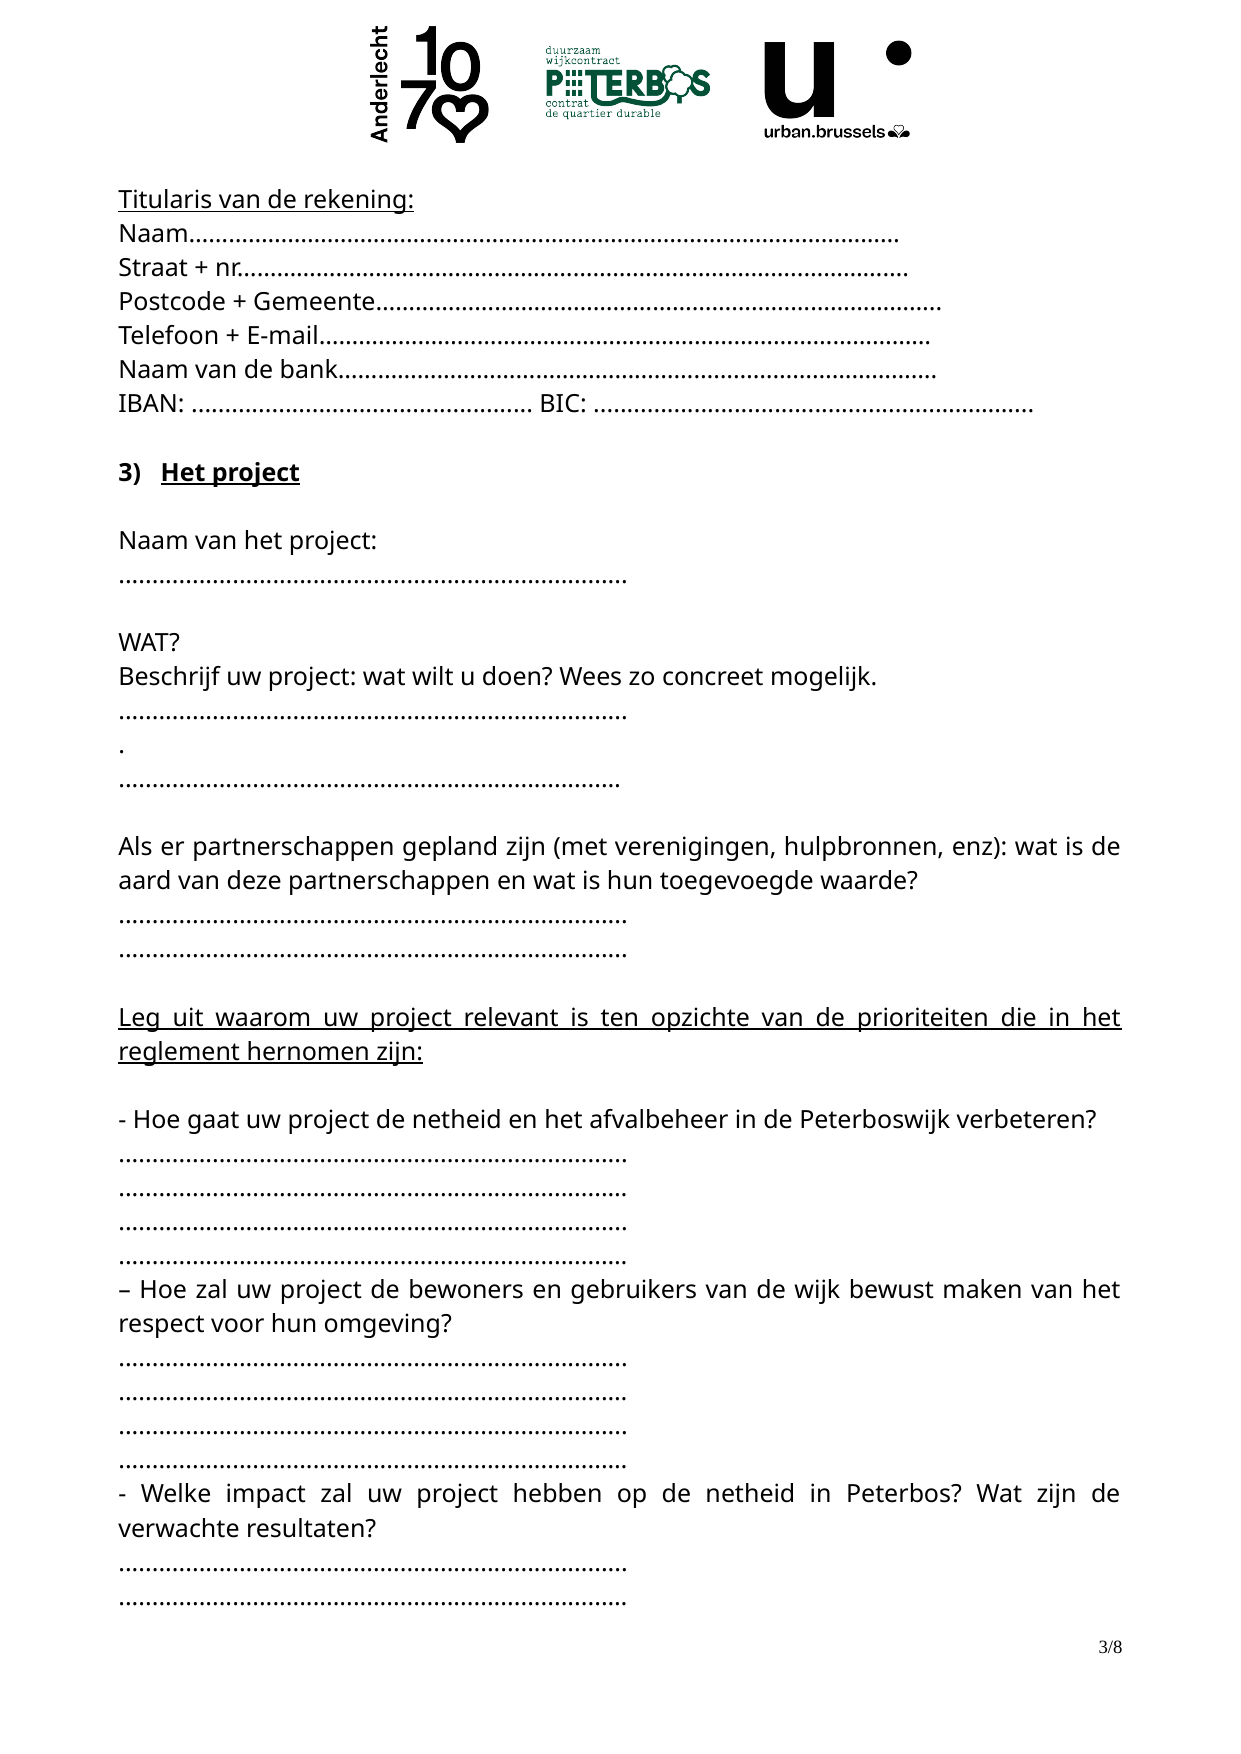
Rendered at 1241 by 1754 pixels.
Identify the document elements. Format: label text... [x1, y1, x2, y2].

text Telefoon + E-mail………………………………………………………………………………… [118, 318, 1122, 352]
text ............................................................................ [118, 556, 1122, 591]
text .........................................................................… [118, 1169, 1122, 1204]
text ............................................................................ [118, 1136, 1122, 1169]
text 3) Het project [118, 454, 1122, 488]
text reglement hernomen zijn: [118, 1030, 1122, 1067]
text Als er partnerschappen gepland zijn (met verenigingen, hulpbronnen, enz): wat is de aard van deze partnerschappen en wat is hun toegevoegde waarde? [118, 829, 1122, 897]
text - Hoe gaat uw project de netheid en het afvalbeheer in de Peterboswijk verbeteren? [118, 1101, 1122, 1136]
text Naam……………………………………………………………………………………………… [118, 216, 1122, 250]
text ............................................................................ [118, 1544, 1122, 1578]
text IBAN: ................................................... BIC: ...................................................…………... [118, 386, 1122, 420]
text ............................................................................ [118, 1204, 1122, 1238]
text .........................................................................… [118, 1238, 1122, 1272]
text WAT? [118, 624, 1122, 659]
text ............................................................................ [118, 1340, 1122, 1374]
text - Welke impact zal uw project hebben op de netheid in Peterbos? Wat zijn de verwachte resultaten? [118, 1476, 1122, 1544]
text . [118, 727, 1122, 761]
text ............................................................................ [118, 931, 1122, 965]
text Leg uit waarom uw project relevant is ten opzichte van de prioriteiten die in het [118, 999, 1122, 1028]
text Postcode + Gemeente………………………………………………………………………….. [118, 284, 1122, 318]
text .........................................................................… [118, 1442, 1122, 1476]
text Naam van de bank………………………………………………………………………………. [118, 352, 1122, 386]
text ............................................................................ [118, 1408, 1122, 1442]
text ........................................................................… [118, 761, 1122, 795]
text ............................................................................ [118, 897, 1122, 931]
text .........................................................................… [118, 1578, 1122, 1612]
text Titularis van de rekening: [118, 182, 1122, 216]
text .........................................................................… [118, 1374, 1122, 1408]
text Straat + nr…………………………………………………………………………..……………. [118, 250, 1122, 284]
text – Hoe zal uw project de bewoners en gebruikers van de wijk bewust maken van het respect voor hun omgeving? [118, 1272, 1122, 1340]
text Beschrijf uw project: wat wilt u doen? Wees zo concreet mogelijk. [118, 659, 1122, 693]
text ............................................................................ [118, 693, 1122, 727]
text Naam van het project: [118, 522, 1122, 556]
